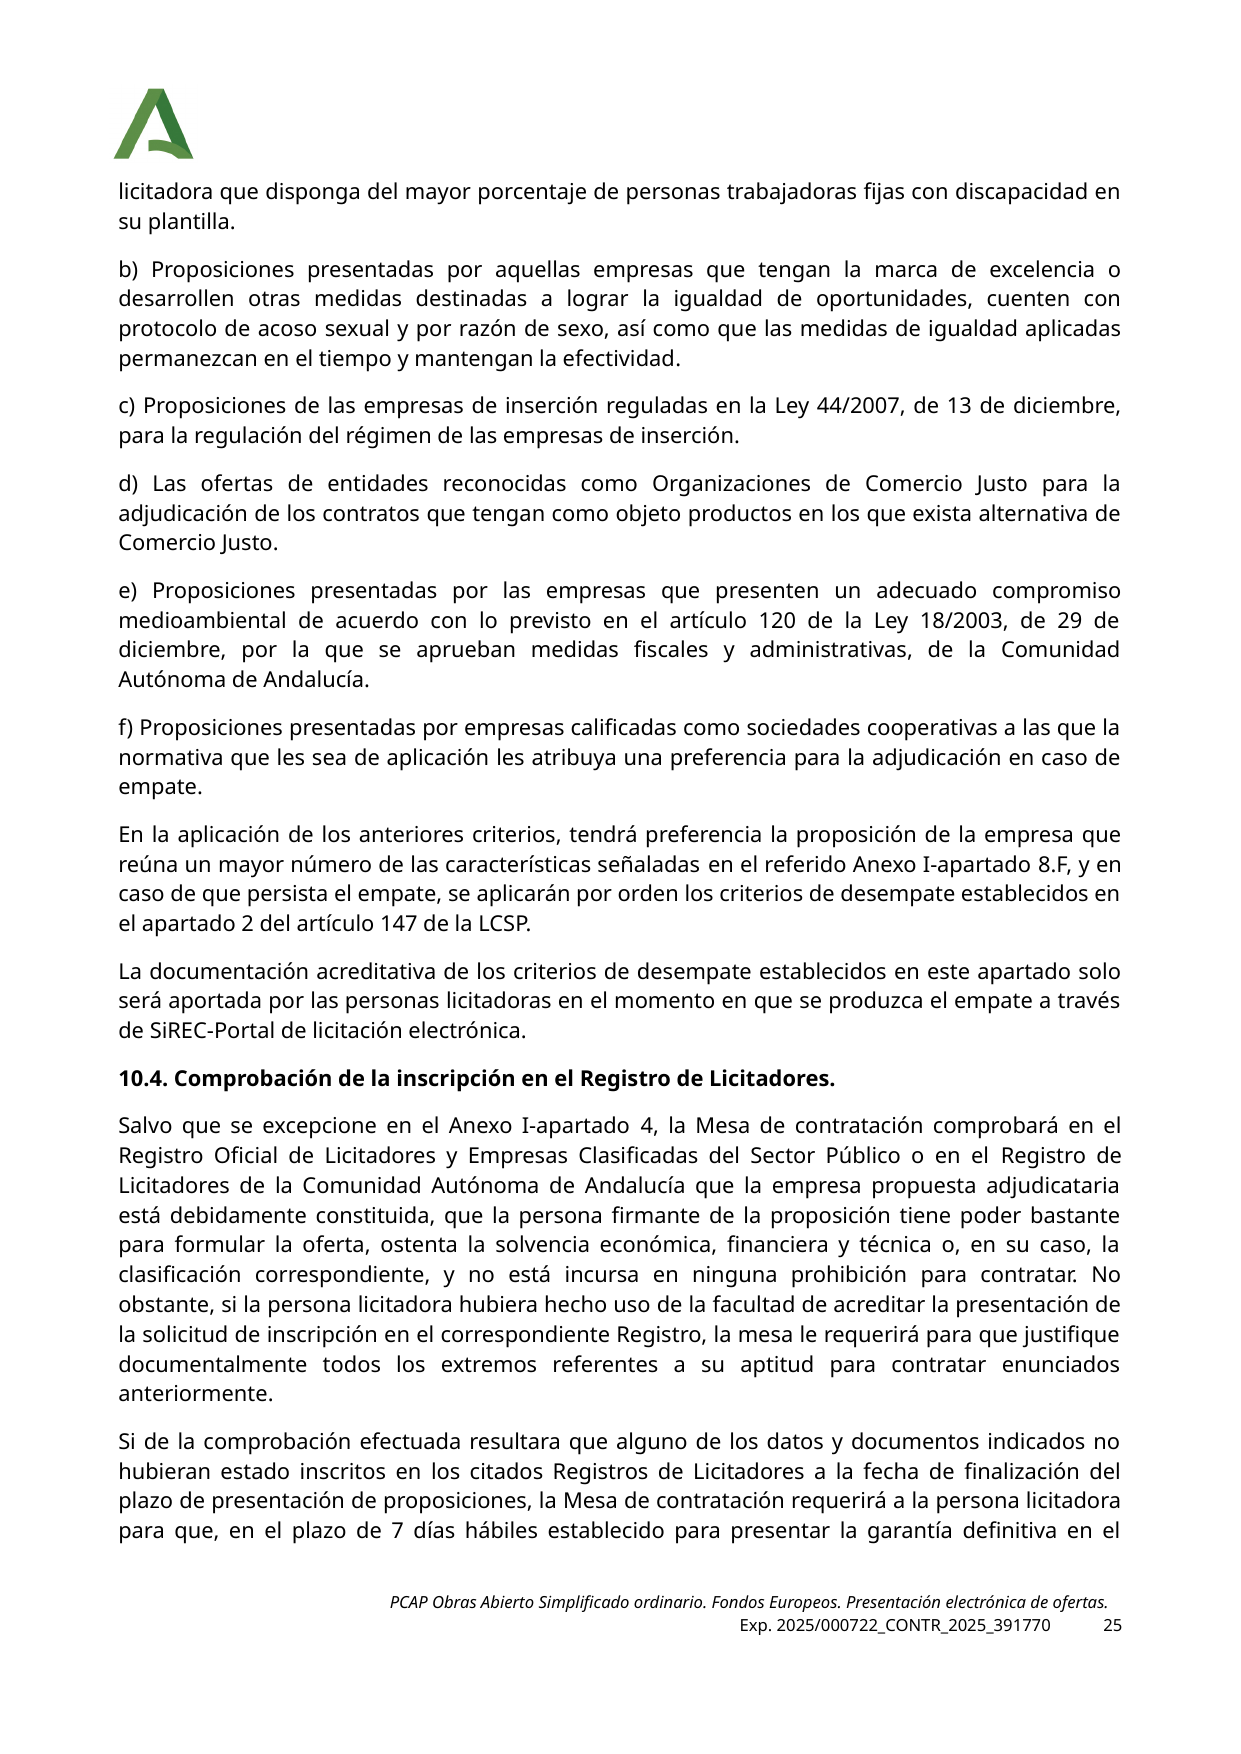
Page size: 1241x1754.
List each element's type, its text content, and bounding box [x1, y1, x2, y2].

picture [109, 84, 198, 163]
text d) Las ofertas de entidades reconocidas como Organizaciones de Comercio Justo para la adjudicación de los contratos que tengan como objeto productos en los que exista alternativa de Comercio Justo. [118, 468, 1122, 557]
text La documentación acreditativa de los criterios de desempate establecidos en este apartado solo será aportada por las personas licitadoras en el momento en que se produzca el empate a través de SiREC-Portal de licitación electrónica. [118, 956, 1122, 1045]
text licitadora que disponga del mayor porcentaje de personas trabajadoras fijas con discapacidad en su plantilla. [118, 176, 1122, 236]
text Salvo que se excepcione en el Anexo I-apartado 4, la Mesa de contratación comprobará en el Registro Oficial de Licitadores y Empresas Clasificadas del Sector Público o en el Registro de Licitadores de la Comunidad Autónoma de Andalucía que la empresa propuesta adjudicataria está debidamente constituida, que la persona firmante de la proposición tiene poder bastante para formular la oferta, ostenta la solvencia económica, financiera y técnica o, en su caso, la clasificación correspondiente, y no está incursa en ninguna prohibición para contratar. No obstante, si la persona licitadora hubiera hecho uso de la facultad de acreditar la presentación de la solicitud de inscripción en el correspondiente Registro, la mesa le requerirá para que justifique documentalmente todos los extremos referentes a su aptitud para contratar enunciados anteriormente. [118, 1110, 1122, 1408]
text Si de la comprobación efectuada resultara que alguno de los datos y documentos indicados no hubieran estado inscritos en los citados Registros de Licitadores a la fecha de finalización del plazo de presentación de proposiciones, la Mesa de contratación requerirá a la persona licitadora para que, en el plazo de 7 días hábiles establecido para presentar la garantía definitiva en el [118, 1426, 1122, 1545]
text e) Proposiciones presentadas por las empresas que presenten un adecuado compromiso medioambiental de acuerdo con lo previsto en el artículo 120 de la Ley 18/2003, de 29 de diciembre, por la que se aprueban medidas fiscales y administrativas, de la Comunidad Autónoma de Andalucía. [118, 575, 1122, 694]
text f) Proposiciones presentadas por empresas calificadas como sociedades cooperativas a las que la normativa que les sea de aplicación les atribuya una preferencia para la adjudicación en caso de empate. [118, 712, 1122, 801]
text c) Proposiciones de las empresas de inserción reguladas en la Ley 44/2007, de 13 de diciembre, para la regulación del régimen de las empresas de inserción. [118, 391, 1122, 450]
text b) Proposiciones presentadas por aquellas empresas que tengan la marca de excelencia o desarrollen otras medidas destinadas a lograr la igualdad de oportunidades, cuenten con protocolo de acoso sexual y por razón de sexo, así como que las medidas de igualdad aplicadas permanezcan en el tiempo y mantengan la efectividad. [118, 254, 1122, 373]
subtitle 10.4. Comprobación de la inscripción en el Registro de Licitadores. [118, 1063, 1122, 1093]
text En la aplicación de los anteriores criterios, tendrá preferencia la proposición de la empresa que reúna un mayor número de las características señaladas en el referido Anexo I-apartado 8.F, y en caso de que persista el empate, se aplicarán por orden los criterios de desempate establecidos en el apartado 2 del artículo 147 de la LCSP. [118, 819, 1122, 938]
